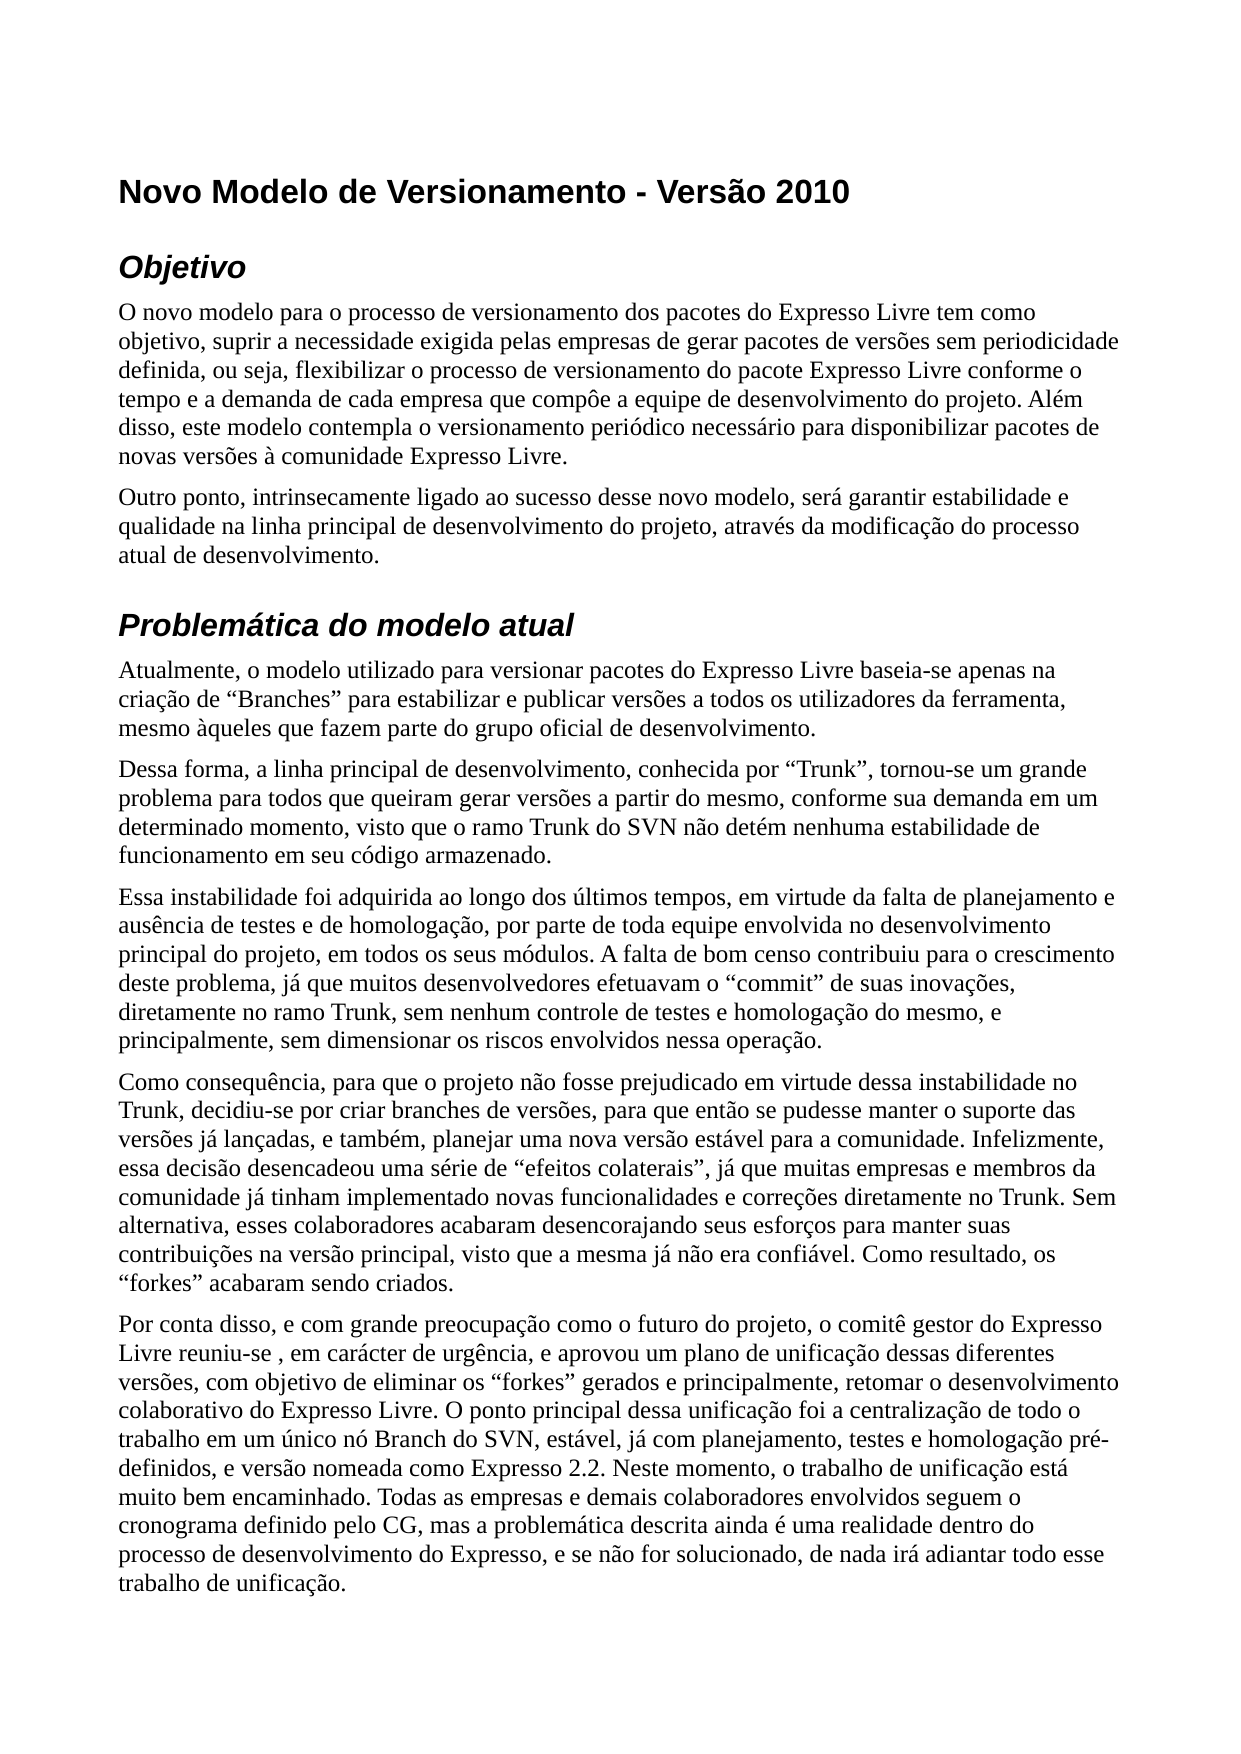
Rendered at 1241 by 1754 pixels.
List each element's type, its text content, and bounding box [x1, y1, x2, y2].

subtitle Novo Modelo de Versionamento - Versão 2010 [118, 172, 1122, 211]
text O novo modelo para o processo de versionamento dos pacotes do Expresso Livre tem como objetivo, suprir a necessidade exigida pelas empresas de gerar pacotes de versões sem periodicidade definida, ou seja, flexibilizar o processo de versionamento do pacote Expresso Livre conforme o tempo e a demanda de cada empresa que compôe a equipe de desenvolvimento do projeto. Além disso, este modelo contempla o versionamento periódico necessário para disponibilizar pacotes de novas versões à comunidade Expresso Livre. [118, 297, 1122, 470]
subtitle Objetivo [118, 248, 1122, 285]
text Dessa forma, a linha principal de desenvolvimento, conhecida por “Trunk”, tornou-se um grande problema para todos que queiram gerar versões a partir do mesmo, conforme sua demanda em um determinado momento, visto que o ramo Trunk do SVN não detém nenhuma estabilidade de funcionamento em seu código armazenado. [118, 754, 1122, 869]
text Outro ponto, intrinsecamente ligado ao sucesso desse novo modelo, será garantir estabilidade e qualidade na linha principal de desenvolvimento do projeto, através da modificação do processo atual de desenvolvimento. [118, 482, 1122, 569]
subtitle Problemática do modelo atual [118, 606, 1122, 643]
text Por conta disso, e com grande preocupação como o futuro do projeto, o comitê gestor do Expresso Livre reuniu-se , em carácter de urgência, e aprovou um plano de unificação dessas diferentes versões, com objetivo de eliminar os “forkes” gerados e principalmente, retomar o desenvolvimento colaborativo do Expresso Livre. O ponto principal dessa unificação foi a centralização de todo o trabalho em um único nó Branch do SVN, estável, já com planejamento, testes e homologação pré-definidos, e versão nomeada como Expresso 2.2. Neste momento, o trabalho de unificação está muito bem encaminhado. Todas as empresas e demais colaboradores envolvidos seguem o cronograma definido pelo CG, mas a problemática descrita ainda é uma realidade dentro do processo de desenvolvimento do Expresso, e se não for solucionado, de nada irá adiantar todo esse trabalho de unificação. [118, 1309, 1122, 1597]
text Essa instabilidade foi adquirida ao longo dos últimos tempos, em virtude da falta de planejamento e ausência de testes e de homologação, por parte de toda equipe envolvida no desenvolvimento principal do projeto, em todos os seus módulos. A falta de bom censo contribuiu para o crescimento deste problema, já que muitos desenvolvedores efetuavam o “commit” de suas inovações, diretamente no ramo Trunk, sem nenhum controle de testes e homologação do mesmo, e principalmente, sem dimensionar os riscos envolvidos nessa operação. [118, 882, 1122, 1054]
text Como consequência, para que o projeto não fosse prejudicado em virtude dessa instabilidade no Trunk, decidiu-se por criar branches de versões, para que então se pudesse manter o suporte das versões já lançadas, e também, planejar uma nova versão estável para a comunidade. Infelizmente, essa decisão desencadeou uma série de “efeitos colaterais”, já que muitas empresas e membros da comunidade já tinham implementado novas funcionalidades e correções diretamente no Trunk. Sem alternativa, esses colaboradores acabaram desencorajando seus esforços para manter suas contribuições na versão principal, visto que a mesma já não era confiável. Como resultado, os “forkes” acabaram sendo criados. [118, 1067, 1122, 1297]
text Atualmente, o modelo utilizado para versionar pacotes do Expresso Livre baseia-se apenas na criação de “Branches” para estabilizar e publicar versões a todos os utilizadores da ferramenta, mesmo àqueles que fazem parte do grupo oficial de desenvolvimento. [118, 656, 1122, 742]
